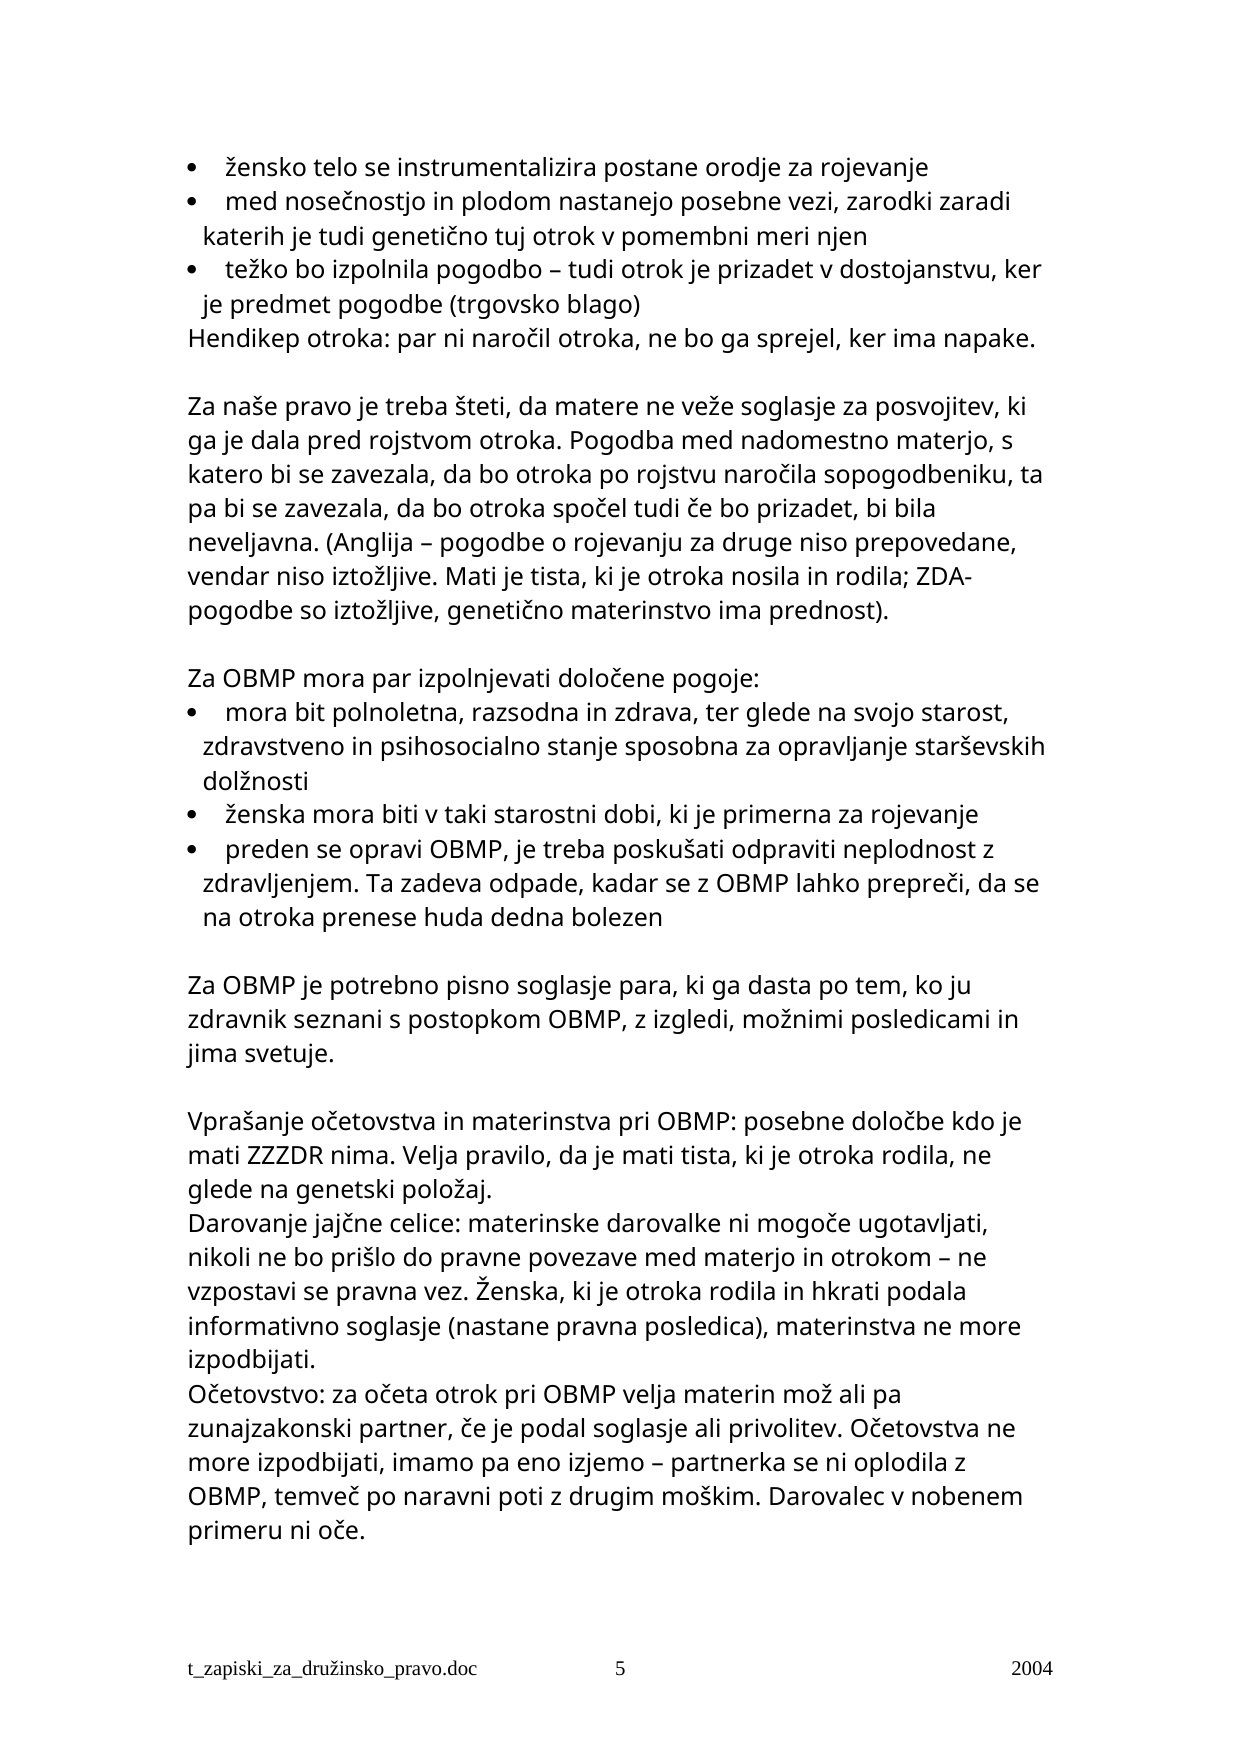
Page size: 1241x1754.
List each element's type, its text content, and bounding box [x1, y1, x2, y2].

list med nosečnostjo in plodom nastanejo posebne vezi, zarodki zaradi katerih je tudi genetično tuj otrok v pomembni meri njen [187, 184, 1053, 252]
list ženska mora biti v taki starostni dobi, ki je primerna za rojevanje [187, 797, 1053, 831]
text Vprašanje očetovstva in materinstva pri OBMP: posebne določbe kdo je mati ZZZDR nima. Velja pravilo, da je mati tista, ki je otroka rodila, ne glede na genetski položaj. [187, 1104, 1053, 1206]
text Očetovstvo: za očeta otrok pri OBMP velja materin mož ali pa zunajzakonski partner, če je podal soglasje ali privolitev. Očetovstva ne more izpodbijati, imamo pa eno izjemo – partnerka se ni oplodila z OBMP, temveč po naravni poti z drugim moškim. Darovalec v nobenem primeru ni oče. [187, 1376, 1053, 1547]
list preden se opravi OBMP, je treba poskušati odpraviti neplodnost z zdravljenjem. Ta zadeva odpade, kadar se z OBMP lahko prepreči, da se na otroka prenese huda dedna bolezen [187, 831, 1053, 933]
list težko bo izpolnila pogodbo – tudi otrok je prizadet v dostojanstvu, ker je predmet pogodbe (trgovsko blago) [187, 252, 1053, 320]
list žensko telo se instrumentalizira postane orodje za rojevanje [187, 150, 1053, 184]
list mora bit polnoletna, razsodna in zdrava, ter glede na svojo starost, zdravstveno in psihosocialno stanje sposobna za opravljanje starševskih dolžnosti [187, 695, 1053, 797]
text Za OBMP je potrebno pisno soglasje para, ki ga dasta po tem, ko ju zdravnik seznani s postopkom OBMP, z izgledi, možnimi posledicami in jima svetuje. [187, 967, 1053, 1070]
text Za naše pravo je treba šteti, da matere ne veže soglasje za posvojitev, ki ga je dala pred rojstvom otroka. Pogodba med nadomestno materjo, s katero bi se zavezala, da bo otroka po rojstvu naročila sopogodbeniku, ta pa bi se zavezala, da bo otroka spočel tudi če bo prizadet, bi bila neveljavna. (Anglija – pogodbe o rojevanju za druge niso prepovedane, vendar niso iztožljive. Mati je tista, ki je otroka nosila in rodila; ZDA-pogodbe so iztožljive, genetično materinstvo ima prednost). [187, 388, 1053, 627]
text Za OBMP mora par izpolnjevati določene pogoje: [187, 661, 1053, 695]
text Hendikep otroka: par ni naročil otroka, ne bo ga sprejel, ker ima napake. [187, 320, 1053, 354]
text Darovanje jajčne celice: materinske darovalke ni mogoče ugotavljati, nikoli ne bo prišlo do pravne povezave med materjo in otrokom – ne vzpostavi se pravna vez. Ženska, ki je otroka rodila in hkrati podala informativno soglasje (nastane pravna posledica), materinstva ne more izpodbijati. [187, 1206, 1053, 1376]
